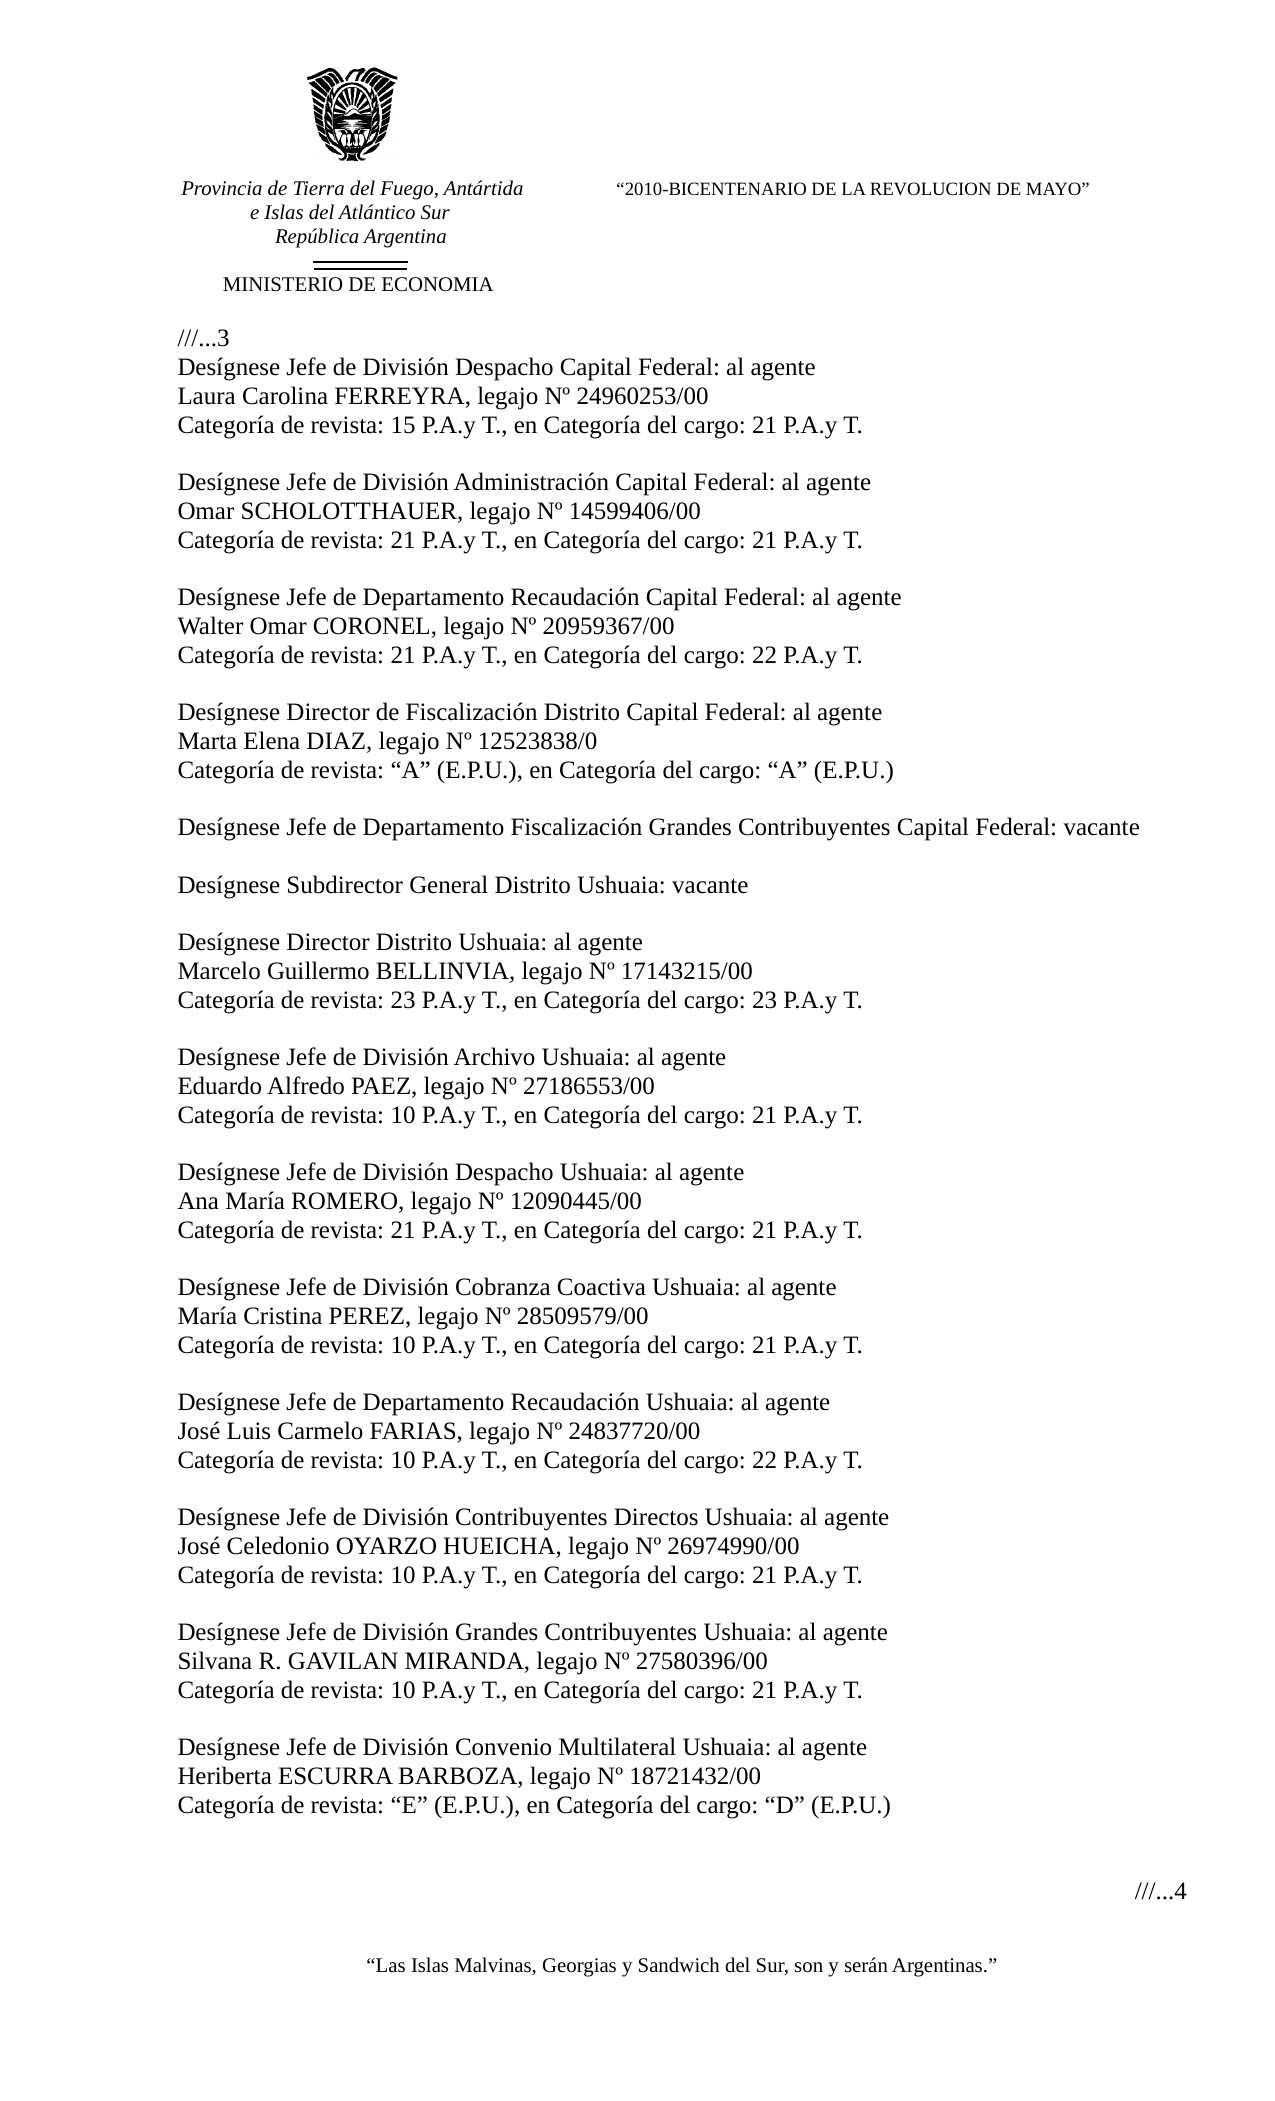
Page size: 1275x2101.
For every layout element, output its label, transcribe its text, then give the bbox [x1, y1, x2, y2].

text Categoría de revista: 10 P.A.y T., en Categoría del cargo: 22 P.A.y T. [177, 1445, 1186, 1473]
text Desígnese Jefe de División Grandes Contribuyentes Ushuaia: al agente [177, 1617, 1186, 1646]
text María Cristina PEREZ, legajo Nº 28509579/00 [177, 1301, 1186, 1330]
text Desígnese Director de Fiscalización Distrito Capital Federal: al agente [177, 697, 1186, 726]
text Categoría de revista: 10 P.A.y T., en Categoría del cargo: 21 P.A.y T. [177, 1100, 1186, 1128]
text Desígnese Jefe de División Administración Capital Federal: al agente [177, 467, 1186, 496]
text Desígnese Jefe de Departamento Fiscalización Grandes Contribuyentes Capital Federal: vacante [177, 812, 1186, 841]
text Categoría de revista: “E” (E.P.U.), en Categoría del cargo: “D” (E.P.U.) [177, 1790, 1186, 1818]
text Marcelo Guillermo BELLINVIA, legajo Nº 17143215/00 [177, 956, 1186, 985]
text Heriberta ESCURRA BARBOZA, legajo Nº 18721432/00 [177, 1761, 1186, 1790]
text Desígnese Jefe de Departamento Recaudación Ushuaia: al agente [177, 1387, 1186, 1416]
text Desígnese Jefe de División Despacho Ushuaia: al agente [177, 1157, 1186, 1186]
text Desígnese Director Distrito Ushuaia: al agente [177, 927, 1186, 956]
text Ana María ROMERO, legajo Nº 12090445/00 [177, 1186, 1186, 1215]
text Omar SCHOLOTTHAUER, legajo Nº 14599406/00 [177, 496, 1186, 525]
text Categoría de revista: 10 P.A.y T., en Categoría del cargo: 21 P.A.y T. [177, 1560, 1186, 1588]
text Desígnese Subdirector General Distrito Ushuaia: vacante [177, 870, 1186, 898]
text Desígnese Jefe de División Archivo Ushuaia: al agente [177, 1042, 1186, 1071]
picture [307, 66, 399, 163]
text José Luis Carmelo FARIAS, legajo Nº 24837720/00 [177, 1416, 1186, 1445]
text Categoría de revista: 21 P.A.y T., en Categoría del cargo: 22 P.A.y T. [177, 640, 1186, 668]
text Eduardo Alfredo PAEZ, legajo Nº 27186553/00 [177, 1071, 1186, 1100]
text Desígnese Jefe de División Convenio Multilateral Ushuaia: al agente [177, 1732, 1186, 1761]
text Categoría de revista: 21 P.A.y T., en Categoría del cargo: 21 P.A.y T. [177, 1215, 1186, 1243]
text Marta Elena DIAZ, legajo Nº 12523838/0 [177, 726, 1186, 755]
text Categoría de revista: 23 P.A.y T., en Categoría del cargo: 23 P.A.y T. [177, 985, 1186, 1013]
text Desígnese Jefe de División Despacho Capital Federal: al agente [177, 352, 1186, 381]
text ///...3 [177, 323, 1186, 352]
text Desígnese Jefe de División Contribuyentes Directos Ushuaia: al agente [177, 1502, 1186, 1531]
text Desígnese Jefe de Departamento Recaudación Capital Federal: al agente [177, 582, 1186, 611]
text Walter Omar CORONEL, legajo Nº 20959367/00 [177, 611, 1186, 640]
text Categoría de revista: 10 P.A.y T., en Categoría del cargo: 21 P.A.y T. [177, 1675, 1186, 1703]
text Categoría de revista: 15 P.A.y T., en Categoría del cargo: 21 P.A.y T. [177, 410, 1186, 438]
text Laura Carolina FERREYRA, legajo Nº 24960253/00 [177, 381, 1186, 410]
text ///...4 [177, 1876, 1186, 1905]
text Categoría de revista: “A” (E.P.U.), en Categoría del cargo: “A” (E.P.U.) [177, 755, 1186, 783]
text Categoría de revista: 21 P.A.y T., en Categoría del cargo: 21 P.A.y T. [177, 525, 1186, 553]
text José Celedonio OYARZO HUEICHA, legajo Nº 26974990/00 [177, 1531, 1186, 1560]
text Categoría de revista: 10 P.A.y T., en Categoría del cargo: 21 P.A.y T. [177, 1330, 1186, 1358]
text Silvana R. GAVILAN MIRANDA, legajo Nº 27580396/00 [177, 1646, 1186, 1675]
text Desígnese Jefe de División Cobranza Coactiva Ushuaia: al agente [177, 1272, 1186, 1301]
